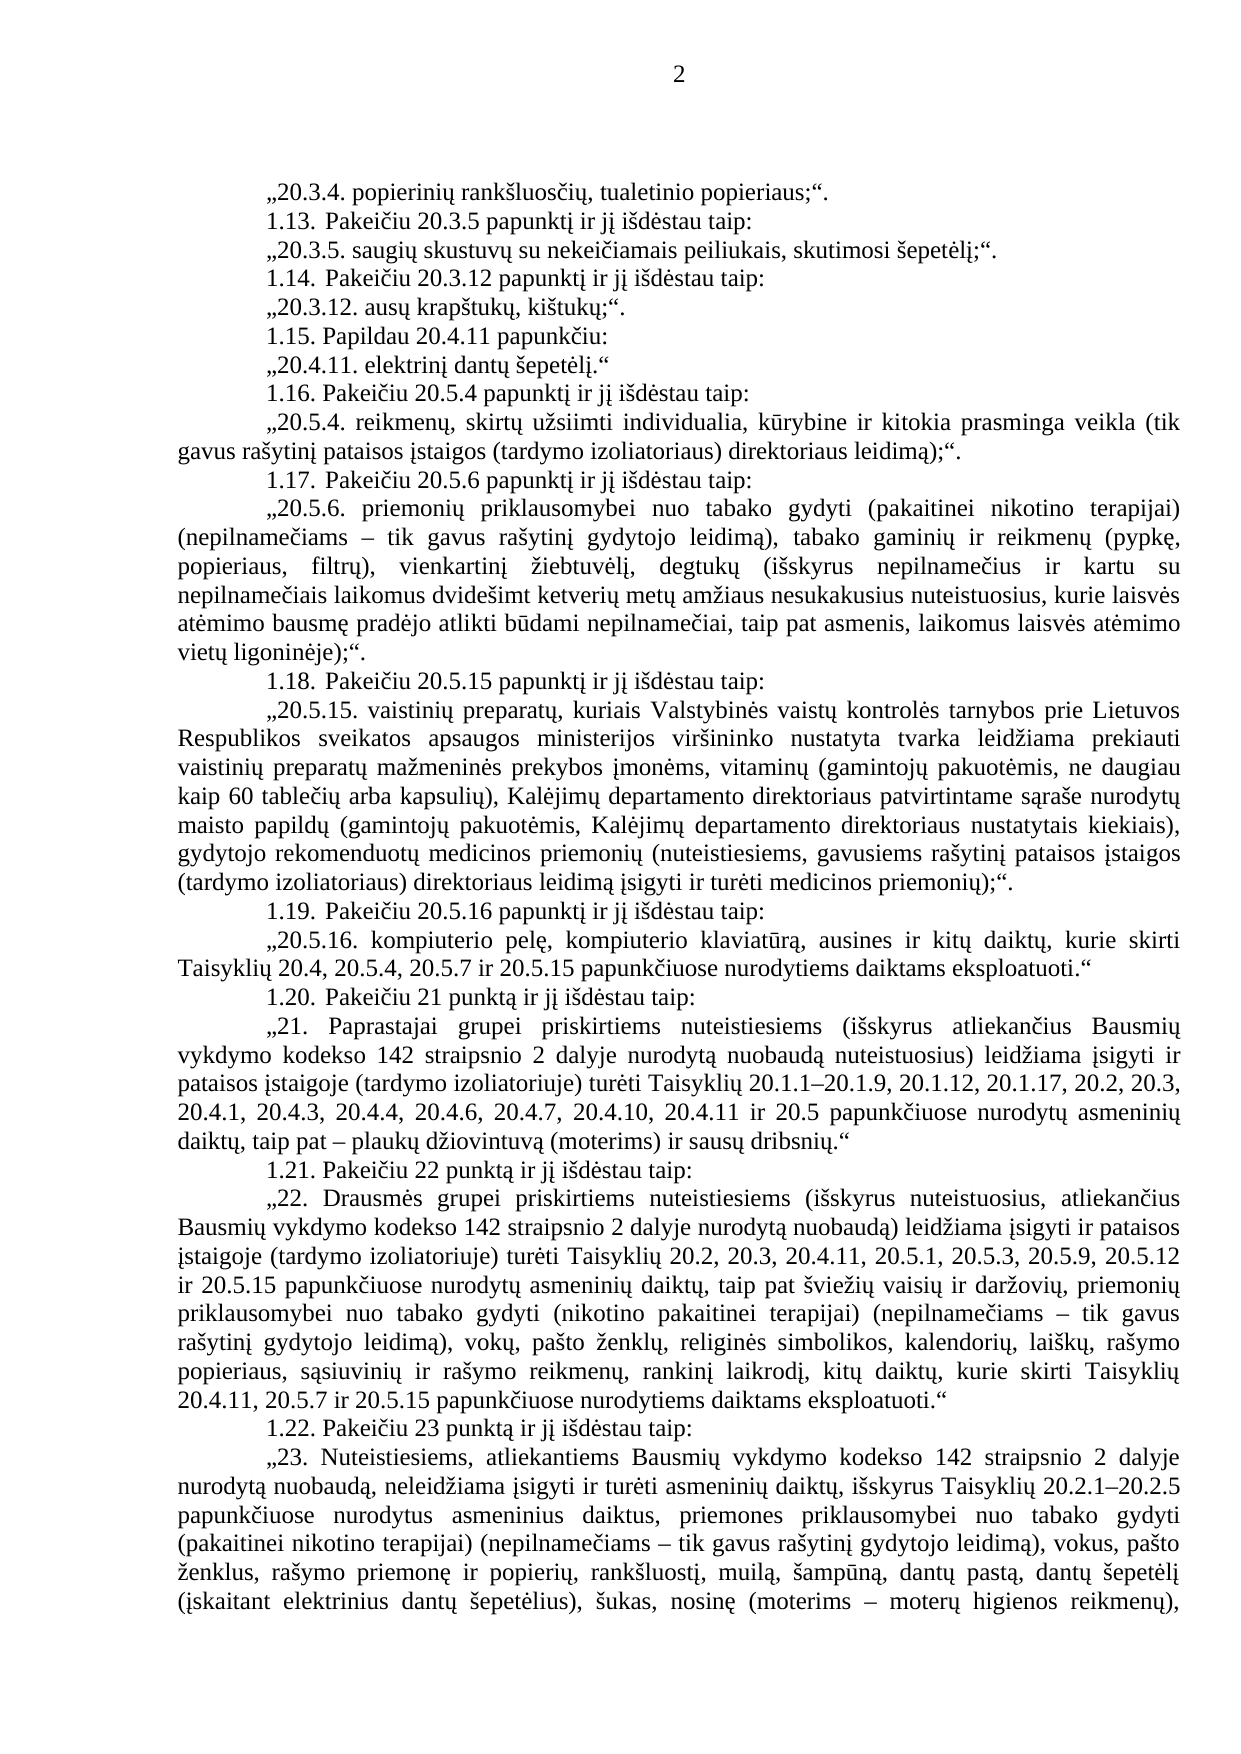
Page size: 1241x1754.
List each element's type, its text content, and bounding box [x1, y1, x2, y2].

text „20.3.4. popierinių rankšluosčių, tualetinio popieriaus;“. [177, 177, 1181, 206]
text „20.5.4. reikmenų, skirtų užsiimti individualia, kūrybine ir kitokia prasminga veikla (tik gavus rašytinį pataisos įstaigos (tardymo izoliatoriaus) direktoriaus leidimą);“. [177, 407, 1181, 465]
text 1.16. Pakeičiu 20.5.4 papunktį ir jį išdėstau taip: [177, 378, 1181, 407]
text 1.13. Pakeičiu 20.3.5 papunktį ir jį išdėstau taip: [177, 206, 1181, 235]
text „20.5.16. kompiuterio pelę, kompiuterio klaviatūrą, ausines ir kitų daiktų, kurie skirti Taisyklių 20.4, 20.5.4, 20.5.7 ir 20.5.15 papunkčiuose nurodytiems daiktams eksploatuoti.“ [177, 925, 1181, 982]
text 1.21. Pakeičiu 22 punktą ir jį išdėstau taip: [177, 1155, 1181, 1183]
text „20.4.11. elektrinį dantų šepetėlį.“ [177, 350, 1181, 378]
text „22. Drausmės grupei priskirtiems nuteistiesiems (išskyrus nuteistuosius, atliekančius Bausmių vykdymo kodekso 142 straipsnio 2 dalyje nurodytą nuobaudą) leidžiama įsigyti ir pataisos įstaigoje (tardymo izoliatoriuje) turėti Taisyklių 20.2, 20.3, 20.4.11, 20.5.1, 20.5.3, 20.5.9, 20.5.12 ir 20.5.15 papunkčiuose nurodytų asmeninių daiktų, taip pat šviežių vaisių ir daržovių, priemonių priklausomybei nuo tabako gydyti (nikotino pakaitinei terapijai) (nepilnamečiams – tik gavus rašytinį gydytojo leidimą), vokų, pašto ženklų, religinės simbolikos, kalendorių, laiškų, rašymo popieriaus, sąsiuvinių ir rašymo reikmenų, rankinį laikrodį, kitų daiktų, kurie skirti Taisyklių 20.4.11, 20.5.7 ir 20.5.15 papunkčiuose nurodytiems daiktams eksploatuoti.“ [177, 1183, 1181, 1413]
text „20.3.12. ausų krapštukų, kištukų;“. [177, 292, 1181, 321]
text „20.3.5. saugių skustuvų su nekeičiamais peiliukais, skutimosi šepetėlį;“. [177, 235, 1181, 263]
text 1.22. Pakeičiu 23 punktą ir jį išdėstau taip: [177, 1413, 1181, 1442]
text 1.20. Pakeičiu 21 punktą ir jį išdėstau taip: [177, 982, 1181, 1011]
text 1.18. Pakeičiu 20.5.15 papunktį ir jį išdėstau taip: [177, 666, 1181, 695]
text 1.19. Pakeičiu 20.5.16 papunktį ir jį išdėstau taip: [177, 896, 1181, 925]
text „20.5.6. priemonių priklausomybei nuo tabako gydyti (pakaitinei nikotino terapijai) (nepilnamečiams – tik gavus rašytinį gydytojo leidimą), tabako gaminių ir reikmenų (pypkę, popieriaus, filtrų), vienkartinį žiebtuvėlį, degtukų (išskyrus nepilnamečius ir kartu su nepilnamečiais laikomus dvidešimt ketverių metų amžiaus nesukakusius nuteistuosius, kurie laisvės atėmimo bausmę pradėjo atlikti būdami nepilnamečiai, taip pat asmenis, laikomus laisvės atėmimo vietų ligoninėje);“. [177, 493, 1181, 666]
text 1.14. Pakeičiu 20.3.12 papunktį ir jį išdėstau taip: [177, 263, 1181, 292]
text 1.17. Pakeičiu 20.5.6 papunktį ir jį išdėstau taip: [177, 465, 1181, 493]
text „23. Nuteistiesiems, atliekantiems Bausmių vykdymo kodekso 142 straipsnio 2 dalyje nurodytą nuobaudą, neleidžiama įsigyti ir turėti asmeninių daiktų, išskyrus Taisyklių 20.2.1–20.2.5 papunkčiuose nurodytus asmeninius daiktus, priemones priklausomybei nuo tabako gydyti (pakaitinei nikotino terapijai) (nepilnamečiams – tik gavus rašytinį gydytojo leidimą), vokus, pašto ženklus, rašymo priemonę ir popierių, rankšluostį, muilą, šampūną, dantų pastą, dantų šepetėlį (įskaitant elektrinius dantų šepetėlius), šukas, nosinę (moterims – moterų higienos reikmenų), [177, 1442, 1181, 1615]
text 1.15. Papildau 20.4.11 papunkčiu: [177, 321, 1181, 350]
text „20.5.15. vaistinių preparatų, kuriais Valstybinės vaistų kontrolės tarnybos prie Lietuvos Respublikos sveikatos apsaugos ministerijos viršininko nustatyta tvarka leidžiama prekiauti vaistinių preparatų mažmeninės prekybos įmonėms, vitaminų (gamintojų pakuotėmis, ne daugiau kaip 60 tablečių arba kapsulių), Kalėjimų departamento direktoriaus patvirtintame sąraše nurodytų maisto papildų (gamintojų pakuotėmis, Kalėjimų departamento direktoriaus nustatytais kiekiais), gydytojo rekomenduotų medicinos priemonių (nuteistiesiems, gavusiems rašytinį pataisos įstaigos (tardymo izoliatoriaus) direktoriaus leidimą įsigyti ir turėti medicinos priemonių);“. [177, 695, 1181, 896]
text „21. Paprastajai grupei priskirtiems nuteistiesiems (išskyrus atliekančius Bausmių vykdymo kodekso 142 straipsnio 2 dalyje nurodytą nuobaudą nuteistuosius) leidžiama įsigyti ir pataisos įstaigoje (tardymo izoliatoriuje) turėti Taisyklių 20.1.1–20.1.9, 20.1.12, 20.1.17, 20.2, 20.3, 20.4.1, 20.4.3, 20.4.4, 20.4.6, 20.4.7, 20.4.10, 20.4.11 ir 20.5 papunkčiuose nurodytų asmeninių daiktų, taip pat – plaukų džiovintuvą (moterims) ir sausų dribsnių.“ [177, 1011, 1181, 1155]
